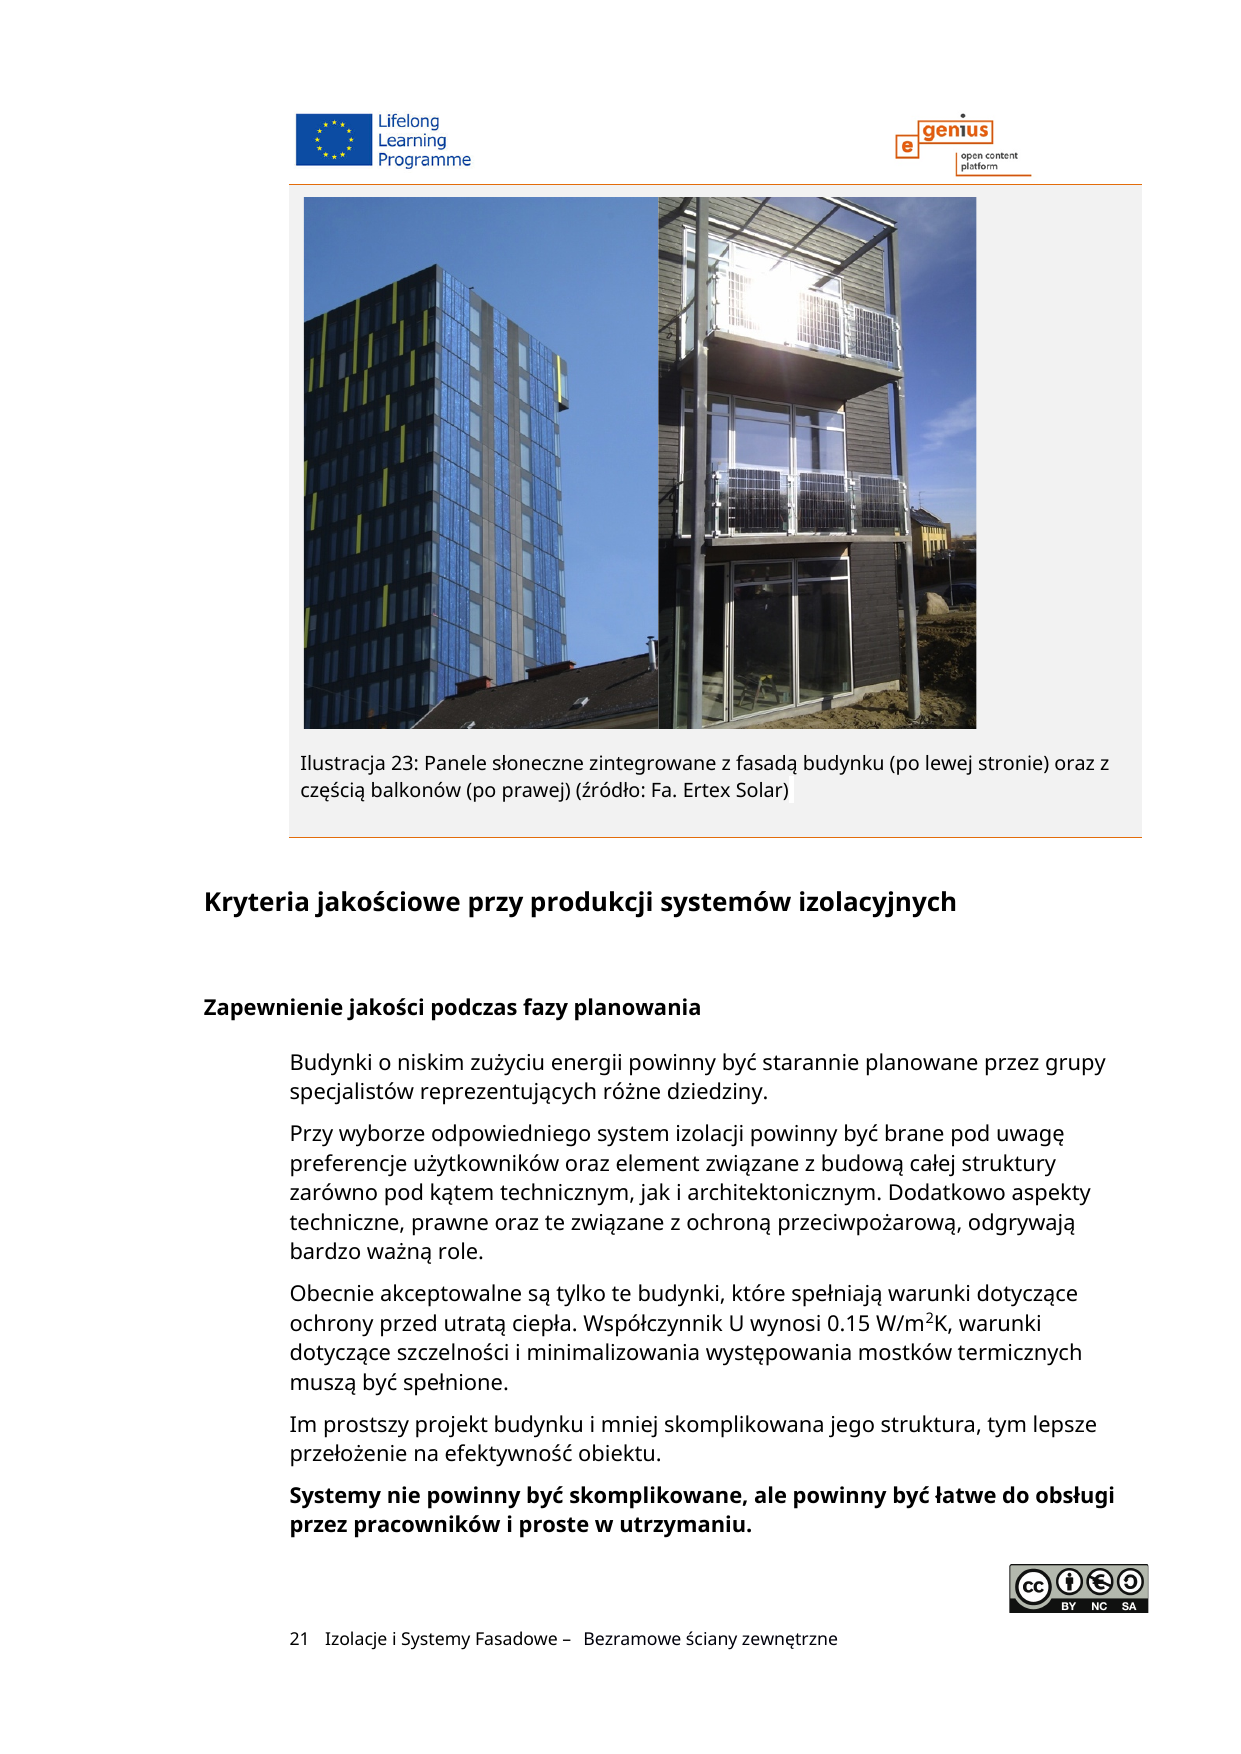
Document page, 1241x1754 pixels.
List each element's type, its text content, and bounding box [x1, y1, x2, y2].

table_header Ilustracja 23: Panele słoneczne zintegrowane z fasadą budynku (po lewej stronie) oraz z częścią balkonów (po prawej) (źródło: Fa. Ertex Solar) [289, 185, 1142, 837]
subtitle Kryteria jakościowe przy produkcji systemów izolacyjnych [204, 888, 1119, 917]
text Obecnie akceptowalne są tylko te budynki, które spełniają warunki dotyczące ochrony przed utratą ciepła. Współczynnik U wynosi 0.15 W/m2K, warunki dotyczące szczelności i minimalizowania występowania mostków termicznych muszą być spełnione. [289, 1278, 1119, 1396]
text Systemy nie powinny być skomplikowane, ale powinny być łatwe do obsługi przez pracowników i proste w utrzymaniu. [289, 1480, 1119, 1539]
subtitle Zapewnienie jakości podczas fazy planowania [204, 992, 1119, 1022]
text Przy wyborze odpowiedniego system izolacji powinny być brane pod uwagę preferencje użytkowników oraz element związane z budową całej struktury zarówno pod kątem technicznym, jak i architektonicznym. Dodatkowo aspekty techniczne, prawne oraz te związane z ochroną przeciwpożarową, odgrywają bardzo ważną role. [289, 1118, 1119, 1266]
text Im prostszy projekt budynku i mniej skomplikowana jego struktura, tym lepsze przełożenie na efektywność obiektu. [289, 1408, 1119, 1467]
text Budynki o niskim zużyciu energii powinny być starannie planowane przez grupy specjalistów reprezentujących różne dziedziny. [289, 1047, 1119, 1106]
